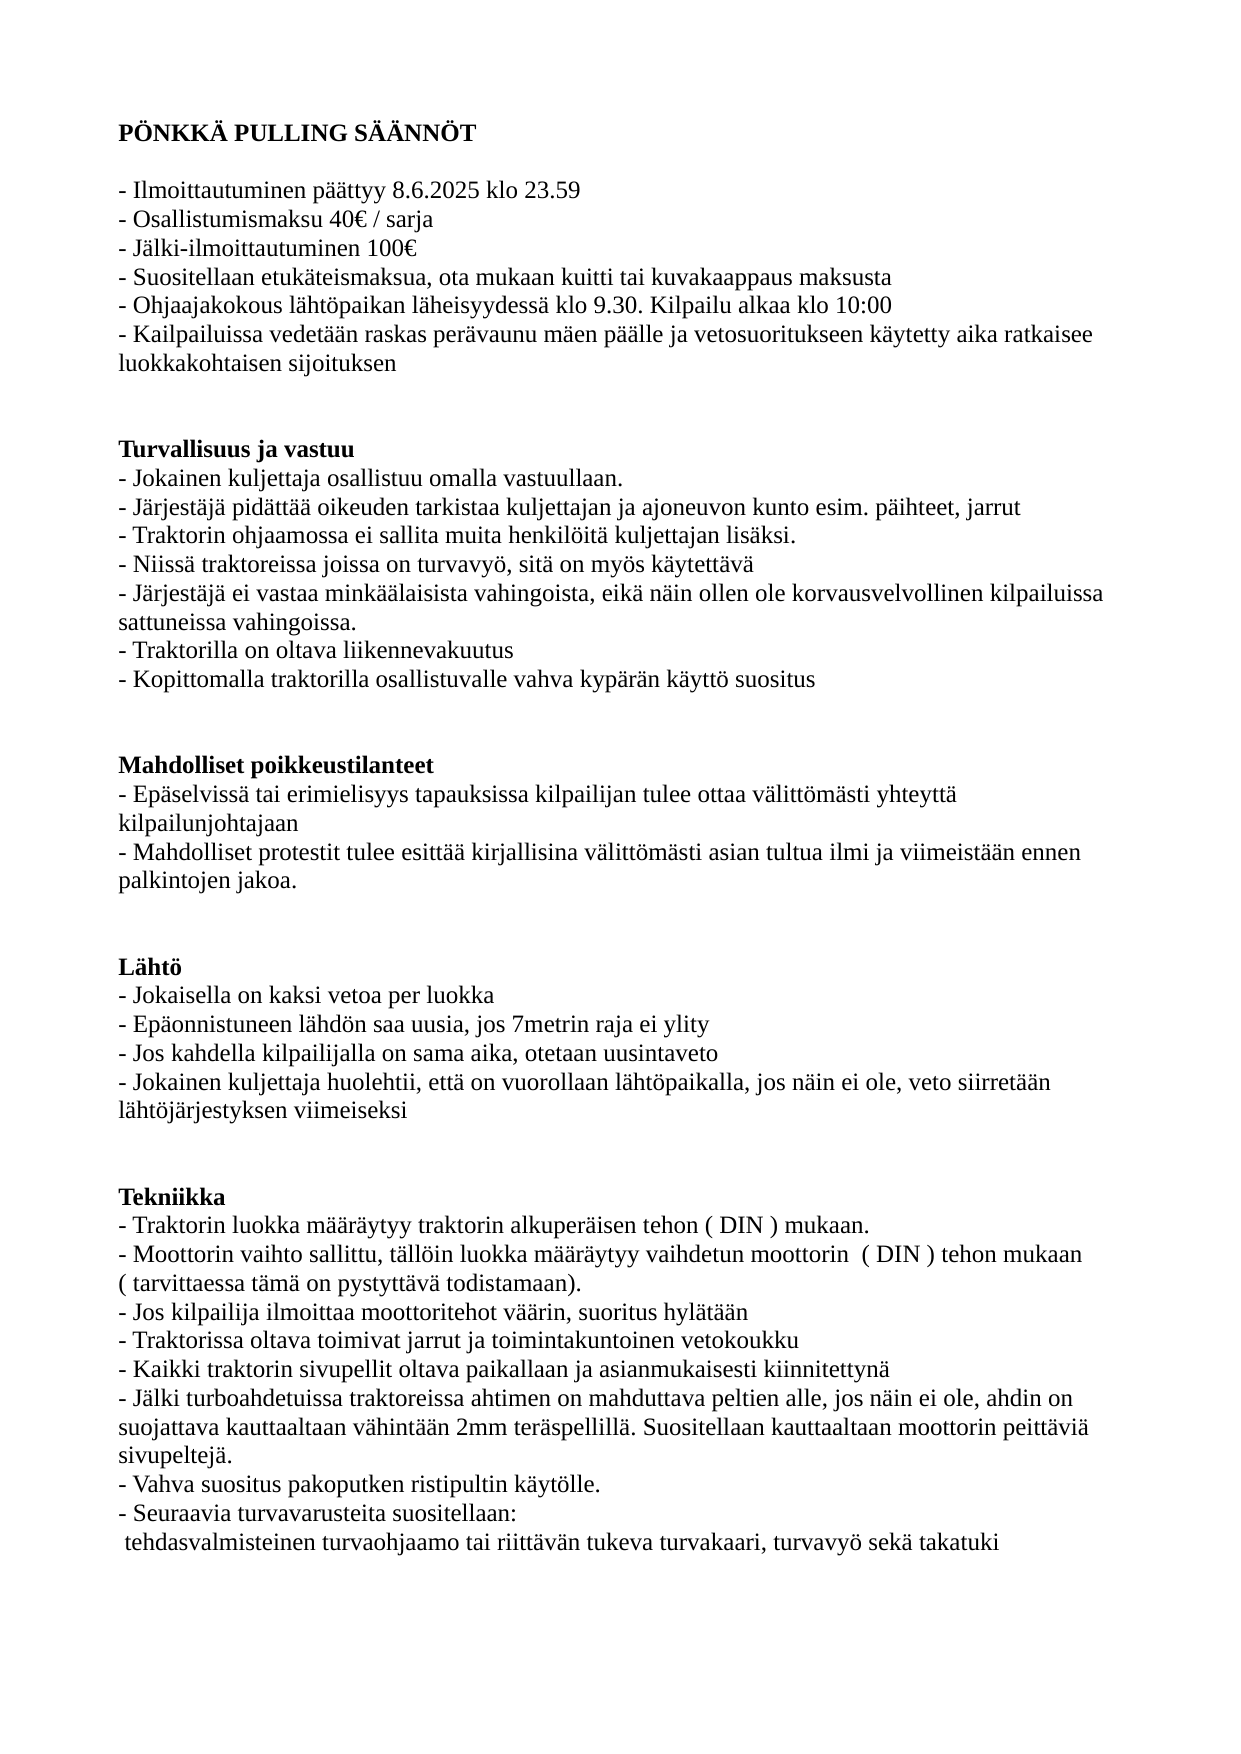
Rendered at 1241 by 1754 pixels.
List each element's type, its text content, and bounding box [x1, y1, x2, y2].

text - Jokainen kuljettaja huolehtii, että on vuorollaan lähtöpaikalla, jos näin ei ole, veto siirretään lähtöjärjestyksen viimeiseksi [118, 1067, 1122, 1124]
text - Epäonnistuneen lähdön saa uusia, jos 7metrin raja ei ylity [118, 1009, 1122, 1038]
text - Jälki turboahdetuissa traktoreissa ahtimen on mahduttava peltien alle, jos näin ei ole, ahdin on suojattava kauttaaltaan vähintään 2mm teräspellillä. Suositellaan kauttaaltaan moottorin peittäviä sivupeltejä. [118, 1383, 1122, 1469]
text - Kopittomalla traktorilla osallistuvalle vahva kypärän käyttö suositus [118, 664, 1122, 693]
text - Traktorilla on oltava liikennevakuutus [118, 636, 1122, 664]
text - Ohjaajakokous lähtöpaikan läheisyydessä klo 9.30. Kilpailu alkaa klo 10:00 [118, 291, 1122, 319]
text - Järjestäjä ei vastaa minkäälaisista vahingoista, eikä näin ollen ole korvausvelvollinen kilpailuissa sattuneissa vahingoissa. [118, 578, 1122, 636]
text - Epäselvissä tai erimielisyys tapauksissa kilpailijan tulee ottaa välittömästi yhteyttä kilpailunjohtajaan [118, 779, 1122, 837]
text - Jälki-ilmoittautuminen 100€ [118, 233, 1122, 262]
text Mahdolliset poikkeustilanteet [118, 751, 1122, 779]
text PÖNKKÄ PULLING SÄÄNNÖT [118, 118, 1122, 147]
text - Kailpailuissa vedetään raskas perävaunu mäen päälle ja vetosuoritukseen käytetty aika ratkaisee luokkakohtaisen sijoituksen [118, 319, 1122, 377]
text - Osallistumismaksu 40€ / sarja [118, 204, 1122, 233]
text - Mahdolliset protestit tulee esittää kirjallisina välittömästi asian tultua ilmi ja viimeistään ennen palkintojen jakoa. [118, 837, 1122, 894]
text - Jos kilpailija ilmoittaa moottoritehot väärin, suoritus hylätään [118, 1297, 1122, 1326]
text - Jokainen kuljettaja osallistuu omalla vastuullaan. [118, 463, 1122, 492]
text - Jokaisella on kaksi vetoa per luokka [118, 981, 1122, 1009]
text - Suositellaan etukäteismaksua, ota mukaan kuitti tai kuvakaappaus maksusta [118, 262, 1122, 291]
text - Moottorin vaihto sallittu, tällöin luokka määräytyy vaihdetun moottorin ( DIN ) tehon mukaan ( tarvittaessa tämä on pystyttävä todistamaan). [118, 1239, 1122, 1297]
text - Traktorin ohjaamossa ei sallita muita henkilöitä kuljettajan lisäksi. [118, 521, 1122, 549]
text Lähtö [118, 952, 1122, 981]
text - Järjestäjä pidättää oikeuden tarkistaa kuljettajan ja ajoneuvon kunto esim. päihteet, jarrut [118, 492, 1122, 521]
text - Jos kahdella kilpailijalla on sama aika, otetaan uusintaveto [118, 1038, 1122, 1067]
text - Kaikki traktorin sivupellit oltava paikallaan ja asianmukaisesti kiinnitettynä [118, 1354, 1122, 1383]
text tehdasvalmisteinen turvaohjaamo tai riittävän tukeva turvakaari, turvavyö sekä takatuki [118, 1527, 1122, 1556]
text - Ilmoittautuminen päättyy 8.6.2025 klo 23.59 [118, 176, 1122, 204]
text - Seuraavia turvavarusteita suositellaan: [118, 1498, 1122, 1527]
text - Vahva suositus pakoputken ristipultin käytölle. [118, 1469, 1122, 1498]
text Turvallisuus ja vastuu [118, 434, 1122, 463]
text Tekniikka [118, 1182, 1122, 1211]
text - Niissä traktoreissa joissa on turvavyö, sitä on myös käytettävä [118, 549, 1122, 578]
text - Traktorin luokka määräytyy traktorin alkuperäisen tehon ( DIN ) mukaan. [118, 1211, 1122, 1239]
text - Traktorissa oltava toimivat jarrut ja toimintakuntoinen vetokoukku [118, 1326, 1122, 1354]
